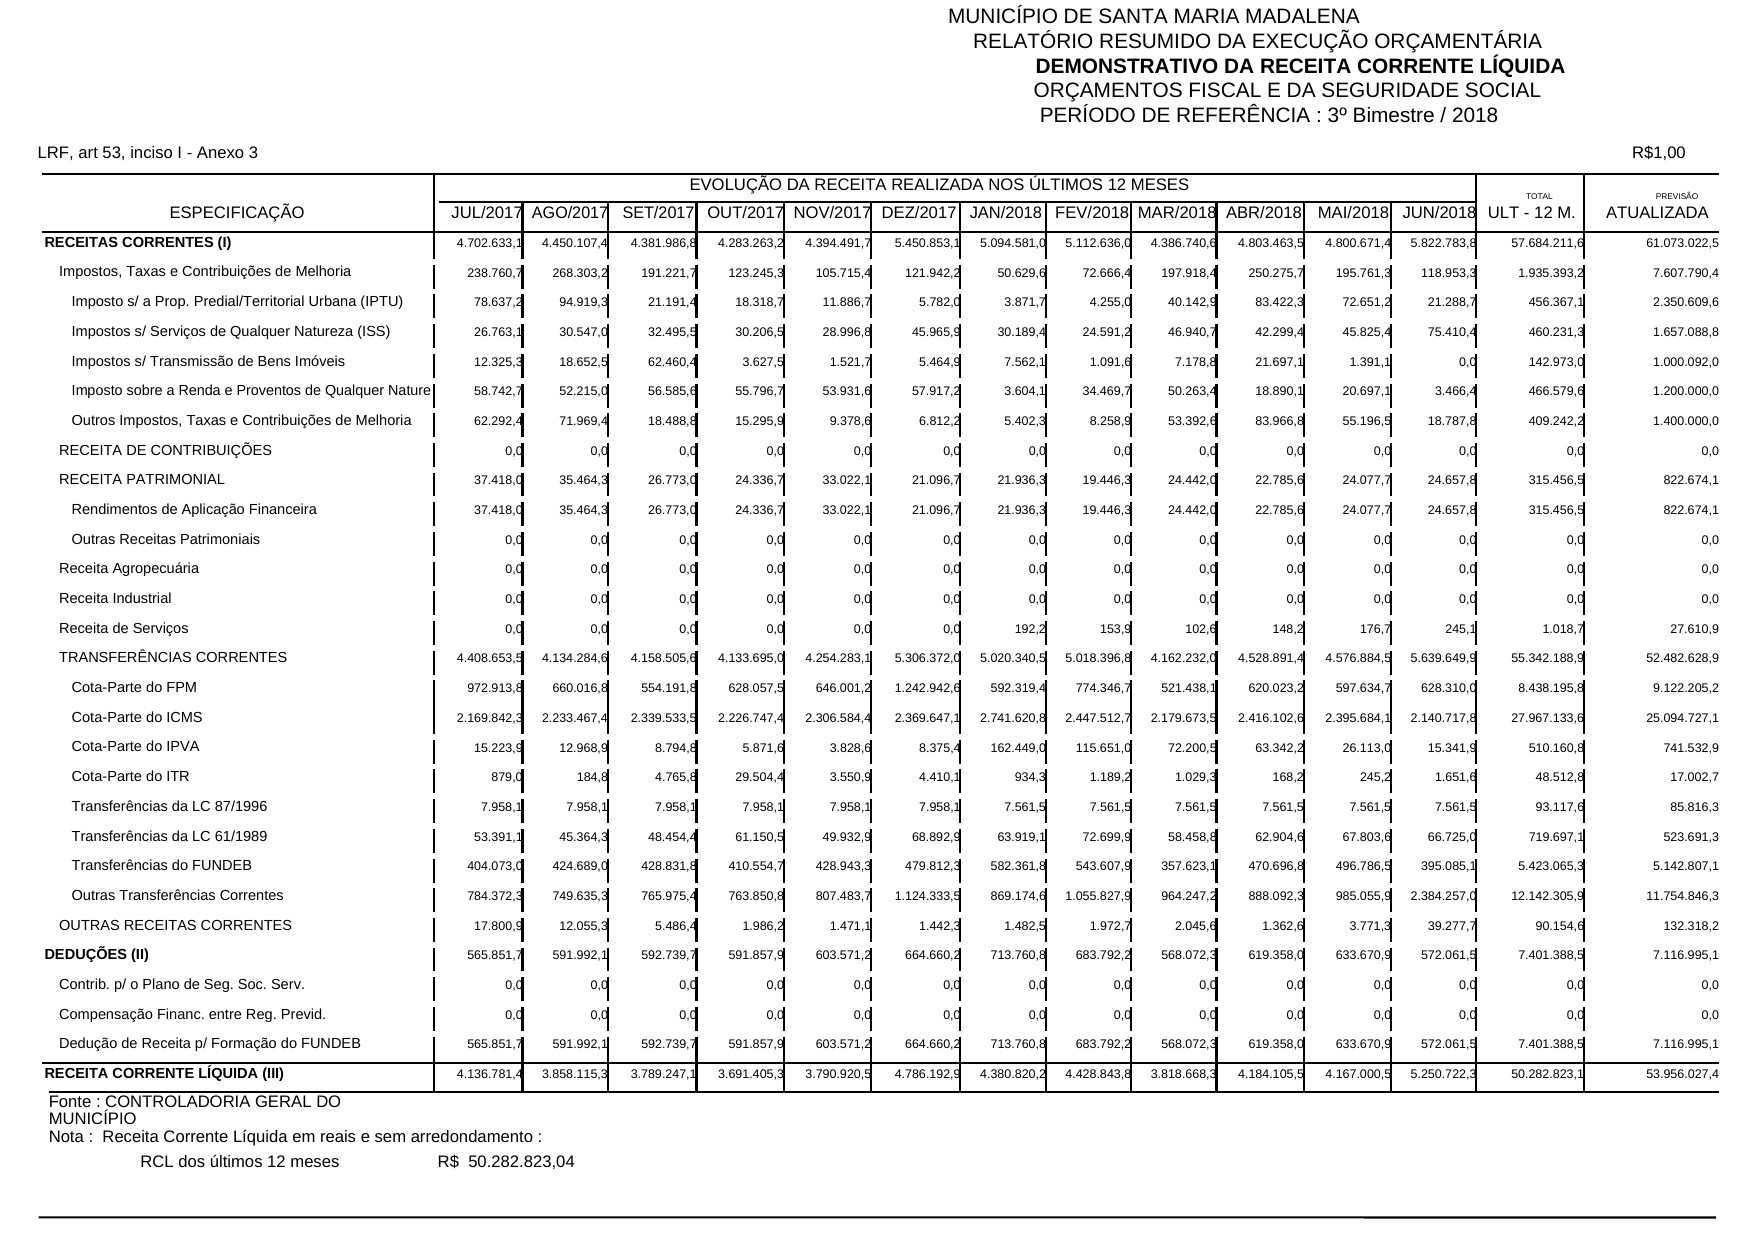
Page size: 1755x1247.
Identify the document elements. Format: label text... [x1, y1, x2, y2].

table_cell [872, 784, 959, 793]
table_cell [872, 576, 959, 586]
table_cell 0,0 [613, 1007, 695, 1022]
table_cell [608, 645, 696, 651]
table_cell [42, 487, 48, 496]
table_cell 5.142.807,1 [1585, 859, 1719, 873]
table_cell [1218, 369, 1303, 378]
table_cell 591.857,9 [698, 1037, 783, 1051]
table_cell [1392, 844, 1475, 853]
table_cell 5.094.581,0 [961, 235, 1045, 250]
table_cell [38, 562, 42, 576]
table_cell 0,0 [1047, 443, 1130, 458]
table_cell [785, 576, 870, 586]
table_cell [413, 437, 434, 443]
table_cell 1.242.942,6 [872, 680, 959, 695]
table_cell [1218, 606, 1303, 615]
table_cell [439, 487, 521, 496]
table_cell [413, 517, 433, 526]
table_cell [42, 918, 48, 933]
table_cell [49, 289, 413, 294]
table_cell [613, 933, 695, 942]
table_cell [1046, 853, 1131, 858]
table_cell [1046, 318, 1131, 324]
table_cell 496.786,5 [1305, 859, 1390, 873]
table_cell [1218, 458, 1303, 467]
table_cell [608, 348, 696, 354]
table_cell [613, 458, 695, 467]
table_cell [439, 398, 521, 407]
table_cell [871, 675, 960, 680]
table_cell [42, 740, 48, 754]
table_cell 774.346,7 [1047, 680, 1130, 695]
table_cell [609, 1037, 613, 1051]
table_cell AGO/2017 [524, 203, 607, 222]
table_cell [696, 556, 784, 562]
table_cell [1305, 784, 1390, 793]
table_cell [871, 348, 960, 354]
table_cell [871, 496, 960, 502]
table_cell [698, 1022, 783, 1031]
table_cell [1477, 547, 1583, 556]
table_cell 0,0 [1392, 562, 1475, 576]
table_cell [613, 222, 695, 231]
table_cell [872, 1051, 959, 1062]
table_cell [1476, 1093, 1584, 1128]
table_cell [608, 971, 696, 977]
table_cell [1046, 912, 1131, 918]
table_cell [439, 280, 521, 289]
table_cell [38, 532, 42, 547]
table_cell 35.464,3 [524, 473, 607, 487]
table_cell [1304, 163, 1391, 172]
table_header [696, 142, 784, 162]
table_cell [413, 645, 434, 651]
table_cell [49, 259, 413, 265]
table_cell [1305, 547, 1390, 556]
table_cell [785, 844, 870, 853]
table_cell [784, 1031, 871, 1037]
table_cell 568.072,3 [1132, 1037, 1215, 1051]
table_cell [439, 250, 521, 259]
table_cell [785, 933, 870, 942]
table_cell 4.158.505,6 [613, 651, 695, 665]
table_cell 75.410,4 [1392, 324, 1475, 339]
table_cell 0,0 [435, 443, 521, 458]
table_cell [439, 992, 521, 1001]
table_cell [413, 665, 433, 674]
table_cell [1391, 437, 1476, 443]
table_cell [413, 201, 433, 222]
table_cell 61.073.022,5 [1585, 235, 1719, 250]
table_cell [42, 502, 48, 517]
table_cell [413, 992, 433, 1001]
table_cell [696, 675, 784, 680]
table_cell 12.055,3 [524, 918, 607, 933]
table_cell [435, 175, 439, 194]
table_cell [1476, 378, 1584, 383]
table_cell [413, 725, 433, 734]
table_cell [609, 710, 613, 725]
table_cell [696, 1146, 784, 1171]
table_cell [696, 496, 784, 502]
table_cell 0,0 [1392, 591, 1475, 606]
table_cell [523, 378, 608, 383]
table_cell 664.660,2 [872, 1037, 959, 1051]
table_cell [1216, 194, 1304, 201]
table_cell [1305, 814, 1390, 823]
table_cell 4.162.232,0 [1132, 651, 1215, 665]
table_cell [961, 517, 1045, 526]
table_cell [413, 443, 433, 458]
table_cell [1216, 348, 1304, 354]
table_cell 27.967.133,6 [1477, 710, 1583, 725]
table_cell [961, 576, 1045, 586]
table_cell [696, 971, 784, 977]
table_cell 0,0 [524, 977, 607, 992]
table_cell 315.456,5 [1477, 502, 1583, 517]
table_cell [960, 1001, 1046, 1007]
table_cell [608, 318, 696, 324]
table_cell 52.215,0 [524, 384, 607, 398]
table_cell [1584, 348, 1719, 354]
table_cell [871, 734, 960, 740]
table_cell [961, 784, 1045, 793]
table_cell OUTRAS RECEITAS CORRENTES [49, 918, 413, 933]
table_cell 105.715,4 [785, 265, 870, 279]
table_cell [1477, 339, 1583, 348]
table_cell [960, 675, 1046, 680]
table_cell [1476, 853, 1584, 858]
table_cell [38, 948, 42, 962]
table_cell [523, 194, 608, 201]
table_cell [1132, 933, 1215, 942]
table_cell 470.696,8 [1218, 859, 1303, 873]
table_cell [42, 517, 48, 526]
table_cell [613, 873, 695, 882]
table_cell [49, 250, 413, 259]
table_cell SET/2017 [613, 203, 695, 222]
table_cell [413, 680, 433, 695]
table_cell [1131, 437, 1216, 443]
table_cell 7.958,1 [785, 799, 870, 814]
table_cell [42, 992, 48, 1001]
table_cell 35.464,3 [524, 502, 607, 517]
table_cell [439, 1081, 521, 1091]
table_cell Fonte : CONTROLADORIA GERAL DO MUNICÍPIO [49, 1093, 434, 1128]
table_cell [696, 645, 784, 651]
table_cell 40.142,9 [1132, 294, 1215, 309]
table_cell 0,0 [1585, 562, 1719, 576]
table_cell [961, 705, 1045, 710]
table_cell 2.226.747,4 [698, 710, 783, 725]
table_cell [1305, 280, 1390, 289]
table_cell [434, 556, 522, 562]
table_cell 603.571,2 [785, 1037, 870, 1051]
table_cell [1131, 853, 1216, 858]
table_cell [49, 844, 413, 853]
table_cell [613, 369, 695, 378]
table_cell [42, 903, 48, 912]
table_cell [413, 413, 433, 428]
table_cell [1216, 496, 1304, 502]
table_cell 24.336,7 [698, 502, 783, 517]
table_cell [1046, 675, 1131, 680]
table_cell [608, 163, 613, 172]
table_cell 741.532,9 [1585, 740, 1719, 754]
table_cell [1216, 1093, 1304, 1128]
table_cell 0,0 [961, 977, 1045, 992]
table_cell [871, 1146, 960, 1171]
table_cell [609, 384, 613, 398]
table_cell [1305, 1051, 1390, 1062]
table_cell [1046, 615, 1131, 621]
table_cell 5.306.372,0 [872, 651, 959, 665]
table_cell [49, 547, 413, 556]
table_cell 4.408.653,5 [435, 651, 521, 665]
table_cell 0,0 [524, 532, 607, 547]
table_cell [784, 556, 871, 562]
table_cell 37.418,0 [435, 473, 521, 487]
table_cell [785, 280, 870, 289]
table_cell [1305, 398, 1390, 407]
table_cell [523, 496, 608, 502]
table_cell 1.471,1 [785, 918, 870, 933]
table_cell [413, 942, 434, 947]
table_cell [961, 309, 1045, 318]
table_cell 24.591,2 [1047, 324, 1130, 339]
table_cell [38, 384, 42, 398]
table_cell 50.629,6 [961, 265, 1045, 279]
table_cell [42, 814, 48, 823]
table_cell [1584, 586, 1719, 591]
table_cell 4.283.263,2 [698, 235, 783, 250]
table_cell 428.943,3 [785, 859, 870, 873]
table_cell [434, 259, 522, 265]
table_cell 5.450.853,1 [872, 235, 959, 250]
table_cell 67.803,6 [1305, 829, 1390, 843]
table_cell [785, 636, 870, 645]
table_cell [49, 764, 413, 769]
table_cell [413, 962, 433, 971]
table_cell 479.812,3 [872, 859, 959, 873]
table_cell [1304, 408, 1391, 413]
table_cell [1047, 844, 1130, 853]
table_cell [785, 1051, 870, 1062]
table_cell [696, 437, 784, 443]
table_cell [608, 675, 696, 680]
table_cell [1216, 1146, 1304, 1171]
table_cell [1585, 1051, 1719, 1062]
table_cell [1304, 175, 1391, 194]
table_cell [49, 408, 413, 413]
table_cell [872, 814, 959, 823]
table_cell [1218, 784, 1303, 793]
table_cell 4.702.633,1 [435, 235, 521, 250]
table_cell [523, 318, 608, 324]
table_cell [434, 526, 522, 532]
table_cell [523, 556, 608, 562]
table_cell 582.361,8 [961, 859, 1045, 873]
table_cell 46.940,7 [1132, 324, 1215, 339]
table_cell [38, 265, 42, 279]
table_cell [1585, 369, 1719, 378]
table_header [1391, 142, 1476, 162]
table_cell 1.400.000,0 [1585, 413, 1719, 428]
table_cell [608, 586, 696, 591]
table_header [1046, 142, 1131, 162]
table_cell [1047, 1081, 1130, 1091]
table_cell 749.635,3 [524, 888, 607, 903]
table_cell [1304, 194, 1391, 201]
table_header [1216, 142, 1304, 162]
table_cell [42, 933, 48, 942]
table_cell 3.790.920,5 [785, 1066, 870, 1081]
table_cell [42, 398, 48, 407]
table_cell 8.794,8 [613, 740, 695, 754]
table_cell 53.931,6 [785, 384, 870, 398]
table_cell 554.191,8 [613, 680, 695, 695]
table_cell [1216, 971, 1304, 977]
table_cell [42, 784, 48, 793]
table_cell [1392, 222, 1475, 231]
table_cell [1132, 814, 1215, 823]
table_cell 250.275,7 [1218, 265, 1303, 279]
table_cell 765.975,4 [613, 888, 695, 903]
table_cell 0,0 [1218, 532, 1303, 547]
table_cell 53.392,6 [1132, 413, 1215, 428]
table_cell [1305, 665, 1390, 674]
table_cell 4.134.284,6 [524, 651, 607, 665]
table_cell [961, 962, 1045, 971]
table_cell 1.651,6 [1392, 769, 1475, 784]
table_cell [608, 467, 696, 472]
table_cell [439, 547, 521, 556]
table_cell Compensação Financ. entre Reg. Previd. [49, 1007, 413, 1022]
table_cell 0,0 [961, 591, 1045, 606]
table_cell [961, 933, 1045, 942]
table_cell [1584, 1001, 1719, 1007]
table_cell [696, 348, 784, 354]
table_cell 8.375,4 [872, 740, 959, 754]
table_cell [49, 175, 413, 194]
table_cell [698, 903, 783, 912]
table_cell [413, 576, 433, 586]
table_cell [1392, 309, 1475, 318]
table_cell [960, 289, 1046, 294]
table_cell [1131, 259, 1216, 265]
table_cell [1132, 873, 1215, 882]
table_cell [413, 859, 433, 873]
table_cell 5.822.783,8 [1392, 235, 1475, 250]
table_cell [1131, 764, 1216, 769]
table_cell [698, 309, 783, 318]
table_cell [413, 1037, 433, 1051]
table_cell [1584, 615, 1719, 621]
table_cell [413, 591, 433, 606]
table_cell [609, 829, 613, 843]
table_cell [434, 942, 522, 947]
table_cell [1392, 962, 1475, 971]
table_cell RECEITA DE CONTRIBUIÇÕES [49, 443, 413, 458]
table_cell 0,0 [1218, 591, 1303, 606]
table_cell [435, 695, 439, 705]
table_cell [1391, 1001, 1476, 1007]
table_cell 39.277,7 [1392, 918, 1475, 933]
table_cell 0,0 [613, 977, 695, 992]
table_cell [413, 764, 434, 769]
table_cell [1584, 912, 1719, 918]
table_cell [785, 695, 870, 705]
table_cell [1305, 369, 1390, 378]
table_cell 33.022,1 [785, 473, 870, 487]
table_cell 0,0 [613, 443, 695, 458]
table_cell [524, 784, 607, 793]
table_cell 1.972,7 [1047, 918, 1130, 933]
table_cell [1131, 912, 1216, 918]
table_cell [613, 428, 695, 437]
table_cell [871, 259, 960, 265]
table_cell [1046, 971, 1131, 977]
table_cell [49, 222, 413, 231]
table_cell [871, 163, 960, 172]
table_cell [1304, 289, 1391, 294]
table_cell [38, 235, 42, 250]
table_cell [1391, 912, 1476, 918]
table_cell 7.561,5 [1132, 799, 1215, 814]
table_cell [1305, 250, 1390, 259]
table_cell [872, 339, 959, 348]
table_cell [1476, 645, 1584, 651]
table_cell [1132, 705, 1215, 710]
table_cell [1046, 1001, 1131, 1007]
table_cell [609, 977, 613, 992]
table_cell [613, 1093, 696, 1128]
table_cell [613, 398, 695, 407]
table_cell [523, 853, 608, 858]
table_cell [1392, 250, 1475, 259]
table_cell [434, 853, 522, 858]
table_cell [434, 318, 522, 324]
table_cell [1216, 823, 1304, 829]
table_cell [698, 398, 783, 407]
table_cell [1132, 339, 1215, 348]
table_cell [49, 1001, 413, 1007]
table_cell [1477, 992, 1583, 1001]
table_cell [1304, 823, 1391, 829]
table_cell [698, 873, 783, 882]
table_cell [524, 695, 607, 705]
table_cell [434, 496, 522, 502]
table_cell [413, 734, 434, 740]
table_cell [613, 695, 695, 705]
table_cell [1046, 526, 1131, 532]
table_cell 18.890,1 [1218, 384, 1303, 398]
table_cell 0,0 [1392, 532, 1475, 547]
table_cell [1216, 793, 1304, 799]
table_cell 0,0 [1477, 1007, 1583, 1022]
table_cell 21.191,4 [613, 294, 695, 309]
table_cell [523, 883, 608, 888]
table_cell 0,0 [785, 1007, 870, 1022]
table_cell [613, 755, 695, 764]
table_cell [1218, 844, 1303, 853]
table_cell [1392, 398, 1475, 407]
table_cell Cota-Parte do ITR [49, 769, 413, 784]
table_cell 4.133.695,0 [698, 651, 783, 665]
table_cell [1132, 695, 1215, 705]
table_cell [784, 163, 871, 172]
table_cell [785, 873, 870, 882]
table_cell 7.958,1 [435, 799, 521, 814]
table_cell [1218, 487, 1303, 496]
table_cell [961, 992, 1045, 1001]
table_cell [1304, 318, 1391, 324]
table_cell [609, 1007, 613, 1022]
table_cell 683.792,2 [1047, 1037, 1130, 1051]
table_cell [1391, 793, 1476, 799]
table_cell [785, 962, 870, 971]
table_cell [413, 1001, 434, 1007]
table_cell [413, 502, 433, 517]
table_cell [38, 1081, 42, 1091]
table_cell [413, 705, 433, 710]
table_cell [1131, 883, 1216, 888]
table_cell [1131, 556, 1216, 562]
table_cell 1.200.000,0 [1585, 384, 1719, 398]
table_cell [49, 793, 413, 799]
table_cell [1216, 1031, 1304, 1037]
table_cell [42, 250, 48, 259]
table_header LRF, art 53, inciso I - Anexo 3 [38, 142, 413, 162]
table_cell [1218, 309, 1303, 318]
table_cell 33.022,1 [785, 502, 870, 517]
table_cell 619.358,0 [1218, 1037, 1303, 1051]
table_cell [1218, 547, 1303, 556]
table_cell [1046, 556, 1131, 562]
table_cell JAN/2018 [961, 203, 1045, 222]
table_cell [1046, 496, 1131, 502]
table_cell [1392, 576, 1475, 586]
table_cell [1305, 695, 1390, 705]
table_cell [960, 1031, 1046, 1037]
table_cell [1304, 675, 1391, 680]
table_cell [1585, 517, 1719, 526]
table_cell 5.423.065,3 [1477, 859, 1583, 873]
table_cell [1304, 496, 1391, 502]
table_cell [42, 1128, 48, 1146]
table_cell [1131, 194, 1216, 201]
table_cell [613, 1022, 695, 1031]
table_cell [38, 1051, 42, 1062]
table_cell [49, 784, 413, 793]
table_cell 11.886,7 [785, 294, 870, 309]
table_cell 2.140.717,8 [1392, 710, 1475, 725]
table_cell 565.851,7 [435, 1037, 521, 1051]
table_cell [1392, 755, 1475, 764]
table_cell [413, 586, 434, 591]
table_cell [871, 971, 960, 977]
table_cell [961, 458, 1045, 467]
text RELATÓRIO RESUMIDO DA EXECUÇÃO ORÇAMENTÁRIA [973, 29, 1717, 53]
table_cell [413, 1066, 433, 1081]
table_cell [872, 250, 959, 259]
table_cell [1391, 1093, 1476, 1128]
table_cell [439, 606, 521, 615]
table_cell [439, 903, 521, 912]
table_cell [1305, 873, 1390, 882]
table_cell [1131, 318, 1216, 324]
table_cell [413, 428, 433, 437]
table_cell 4.167.000,5 [1305, 1066, 1390, 1081]
table_cell [1046, 378, 1131, 383]
table_cell [1585, 576, 1719, 586]
table_cell [413, 793, 434, 799]
table_cell [608, 437, 696, 443]
table_cell [439, 725, 521, 734]
table_cell [613, 194, 696, 201]
table_cell [1391, 289, 1476, 294]
table_cell [434, 823, 522, 829]
table_cell [872, 873, 959, 882]
table_cell 50.263,4 [1132, 384, 1215, 398]
table_cell [785, 487, 870, 496]
table_cell [784, 675, 871, 680]
table_cell 58.742,7 [435, 384, 521, 398]
table_cell [1304, 764, 1391, 769]
table_cell 7.561,5 [1305, 799, 1390, 814]
table_cell RECEITAS CORRENTES (I) [42, 235, 413, 250]
table_cell [413, 487, 433, 496]
table_cell 153,9 [1047, 621, 1130, 636]
table_cell [38, 1066, 42, 1081]
table_cell [784, 764, 871, 769]
table_cell [524, 962, 607, 971]
table_cell [1392, 1022, 1475, 1031]
table_cell 4.528.891,4 [1218, 651, 1303, 665]
table_cell [609, 203, 613, 222]
table_cell [1584, 645, 1719, 651]
table_cell 4.381.986,8 [613, 235, 695, 250]
table_cell [434, 586, 522, 591]
table_cell [1046, 259, 1131, 265]
table_cell 26.773,0 [613, 502, 695, 517]
table_cell [1391, 734, 1476, 740]
table_cell [1216, 586, 1304, 591]
table_cell 5.871,6 [698, 740, 783, 754]
table_cell [1218, 695, 1303, 705]
table_cell 660.016,8 [524, 680, 607, 695]
table_cell 83.966,8 [1218, 413, 1303, 428]
table_cell [1477, 1051, 1583, 1062]
table_cell [1305, 339, 1390, 348]
table_cell [1132, 576, 1215, 586]
table_cell [1477, 1081, 1583, 1091]
table_cell [1584, 793, 1719, 799]
table_cell 0,0 [785, 532, 870, 547]
table_cell [696, 259, 784, 265]
table_cell [413, 369, 433, 378]
table_cell [523, 526, 608, 532]
table_cell [1131, 823, 1216, 829]
table_cell [1305, 962, 1390, 971]
text PERÍODO DE REFERÊNCIA : 3º Bimestre / 2018 [1039, 104, 1717, 127]
table_cell [413, 467, 434, 472]
table_cell 195.761,3 [1305, 265, 1390, 279]
table_cell 66.725,0 [1392, 829, 1475, 843]
table_cell [784, 378, 871, 383]
table_cell [698, 665, 783, 674]
table_cell 0,0 [1585, 591, 1719, 606]
table_cell JUL/2017 [439, 203, 521, 222]
table_cell [38, 591, 42, 606]
table_cell [1392, 1081, 1475, 1091]
table_cell [42, 384, 48, 398]
table_cell 964.247,2 [1132, 888, 1215, 903]
table_cell [1131, 586, 1216, 591]
table_cell [413, 873, 433, 882]
table_cell [42, 844, 48, 853]
table_cell [413, 675, 434, 680]
table_cell 0,0 [1305, 591, 1390, 606]
table_cell [38, 1091, 42, 1128]
table_cell 888.092,3 [1218, 888, 1303, 903]
table_cell 7.958,1 [524, 799, 607, 814]
table_cell [1391, 971, 1476, 977]
table_cell 7.958,1 [872, 799, 959, 814]
table_cell 49.932,9 [785, 829, 870, 843]
table_cell 4.803.463,5 [1218, 235, 1303, 250]
table_cell [609, 265, 613, 279]
table_cell [613, 992, 695, 1001]
table_cell [1476, 526, 1584, 532]
table_cell 395.085,1 [1392, 859, 1475, 873]
table_cell [1046, 883, 1131, 888]
table_cell [1132, 844, 1215, 853]
table_cell [961, 369, 1045, 378]
table_cell [49, 606, 413, 615]
table_cell Cota-Parte do IPVA [49, 740, 413, 754]
table_cell [1585, 487, 1719, 496]
table_cell 24.657,8 [1392, 473, 1475, 487]
table_cell 0,0 [1132, 562, 1215, 576]
table_cell [872, 705, 959, 710]
table_cell 55.796,7 [698, 384, 783, 398]
table_cell [439, 814, 521, 823]
table_cell [38, 710, 42, 725]
table_cell [42, 769, 48, 784]
table_cell [413, 547, 433, 556]
table_cell [434, 734, 522, 740]
table_cell 57.684.211,6 [1477, 235, 1583, 250]
table_cell 4.394.491,7 [785, 235, 870, 250]
table_cell [785, 428, 870, 437]
table_cell [608, 259, 696, 265]
table_cell [42, 201, 48, 222]
table_cell 24.077,7 [1305, 502, 1390, 517]
table_cell [1585, 309, 1719, 318]
table_cell [960, 586, 1046, 591]
table_cell [1305, 992, 1390, 1001]
table_cell [696, 1001, 784, 1007]
table_cell [1131, 645, 1216, 651]
table_cell [1304, 853, 1391, 858]
table_cell [1216, 318, 1304, 324]
table_cell [961, 903, 1045, 912]
table_cell [523, 675, 608, 680]
table_cell [608, 1128, 613, 1146]
table_cell [523, 793, 608, 799]
table_cell [871, 942, 960, 947]
table_cell [42, 443, 48, 458]
table_cell 428.831,8 [613, 859, 695, 873]
table_cell [38, 799, 42, 814]
table_cell 32.495,5 [613, 324, 695, 339]
table_cell DEZ/2017 [872, 203, 959, 222]
table_cell Nota : Receita Corrente Líquida em reais e sem arredondamento : [49, 1128, 608, 1146]
table_cell [524, 606, 607, 615]
table_cell 0,0 [1305, 532, 1390, 547]
table_cell 0,0 [524, 1007, 607, 1022]
table_cell 20.697,1 [1305, 384, 1390, 398]
table_cell [1304, 1128, 1391, 1146]
table_cell [1477, 369, 1583, 378]
table_cell [1218, 705, 1303, 710]
table_cell 26.113,0 [1305, 740, 1390, 754]
table_cell [1584, 1093, 1719, 1128]
table_cell [1477, 755, 1583, 764]
table_cell 22.785,6 [1218, 473, 1303, 487]
table_cell [698, 458, 783, 467]
table_cell [961, 636, 1045, 645]
table_cell [613, 725, 695, 734]
table_cell [1392, 428, 1475, 437]
table_cell 4.255,0 [1047, 294, 1130, 309]
table_cell 245,2 [1305, 769, 1390, 784]
table_cell [1476, 971, 1584, 977]
table_cell RECEITA CORRENTE LÍQUIDA (III) [42, 1066, 413, 1081]
table_cell [613, 163, 696, 172]
table_cell 4.184.105,5 [1218, 1066, 1303, 1081]
table_cell 0,0 [1477, 532, 1583, 547]
table_cell [1391, 942, 1476, 947]
table_cell 934,3 [961, 769, 1045, 784]
table_cell [1391, 526, 1476, 532]
table_cell 3.627,5 [698, 354, 783, 368]
table_cell [49, 814, 413, 823]
table_cell [960, 912, 1046, 918]
table_cell 18.318,7 [698, 294, 783, 309]
table_cell [698, 222, 783, 231]
table_cell [1477, 695, 1583, 705]
table_cell [1132, 250, 1215, 259]
table_cell [1218, 814, 1303, 823]
table_cell [524, 1022, 607, 1031]
table_cell [49, 695, 413, 705]
table_cell 11.754.846,3 [1585, 888, 1719, 903]
table_cell [1047, 547, 1130, 556]
table_cell 597.634,7 [1305, 680, 1390, 695]
table_cell [49, 992, 413, 1001]
table_cell [1216, 467, 1304, 472]
table_cell [696, 912, 784, 918]
table_cell [413, 606, 433, 615]
table_cell [608, 1146, 613, 1171]
table_cell [609, 918, 613, 933]
table_header [871, 142, 960, 162]
table_cell RECEITA PATRIMONIAL [49, 473, 413, 487]
table_cell [961, 665, 1045, 674]
table_cell [785, 369, 870, 378]
table_cell [872, 369, 959, 378]
table_cell [1392, 458, 1475, 467]
table_cell [38, 1146, 42, 1171]
table_cell [1131, 1031, 1216, 1037]
table_cell [1304, 912, 1391, 918]
table_cell 5.464,9 [872, 354, 959, 368]
table_cell [439, 428, 521, 437]
table_cell [42, 606, 48, 615]
table_cell 591.992,1 [524, 948, 607, 962]
text ORÇAMENTOS FISCAL E DA SEGURIDADE SOCIAL [1033, 79, 1717, 103]
table_cell [434, 912, 522, 918]
table_cell 4.254.283,1 [785, 651, 870, 665]
table_cell [49, 369, 413, 378]
table_cell [439, 962, 521, 971]
table_cell [1216, 615, 1304, 621]
table_cell [785, 222, 870, 231]
table_cell [1477, 222, 1583, 231]
table_cell Cota-Parte do ICMS [49, 710, 413, 725]
table_cell 85.816,3 [1585, 799, 1719, 814]
table_cell [42, 294, 48, 309]
table_cell [785, 398, 870, 407]
table_cell 0,0 [1218, 977, 1303, 992]
table_cell [872, 755, 959, 764]
table_cell [1477, 665, 1583, 674]
table_cell 93.117,6 [1477, 799, 1583, 814]
table_cell [1585, 339, 1719, 348]
table_cell [49, 526, 413, 532]
table_cell 21.936,3 [961, 502, 1045, 517]
table_cell [1392, 1051, 1475, 1062]
table_cell 591.857,9 [698, 948, 783, 962]
table_cell [1584, 318, 1719, 324]
table_cell [1046, 289, 1131, 294]
table_cell [608, 853, 696, 858]
table_cell 1.000.092,0 [1585, 354, 1719, 368]
table_cell [413, 755, 433, 764]
table_cell [1305, 933, 1390, 942]
table_cell 456.367,1 [1477, 294, 1583, 309]
table_cell [434, 289, 522, 294]
table_cell [524, 547, 607, 556]
table_cell [785, 1081, 870, 1091]
table_cell [784, 586, 871, 591]
table_cell [1046, 194, 1131, 201]
table_cell 27.610,9 [1585, 621, 1719, 636]
table_cell [1047, 280, 1130, 289]
table_cell [413, 918, 433, 933]
table_cell 55.342.188,9 [1477, 651, 1583, 665]
table_cell [871, 883, 960, 888]
table_cell [1218, 903, 1303, 912]
table_cell Receita de Serviços [49, 621, 413, 636]
table_cell [1305, 222, 1390, 231]
table_cell [1391, 259, 1476, 265]
table_cell 7.561,5 [1392, 799, 1475, 814]
table_cell [1132, 517, 1215, 526]
table_cell 0,0 [872, 1007, 959, 1022]
table_cell [523, 764, 608, 769]
table_cell [49, 458, 413, 467]
table_cell [961, 873, 1045, 882]
table_cell [1477, 873, 1583, 882]
table_cell [784, 853, 871, 858]
table_cell [49, 725, 413, 734]
table_cell [1585, 458, 1719, 467]
table_cell [42, 680, 48, 695]
table_cell 26.763,1 [435, 324, 521, 339]
table_cell [49, 873, 413, 882]
table_cell 191.221,7 [613, 265, 695, 279]
table_cell [698, 755, 783, 764]
table_cell 22.785,6 [1218, 502, 1303, 517]
table_cell [38, 576, 42, 586]
table_cell [698, 280, 783, 289]
table_cell [608, 496, 696, 502]
table_cell [1476, 1146, 1584, 1171]
table_cell [42, 1146, 48, 1171]
table_cell [1584, 467, 1719, 472]
table_cell [613, 517, 695, 526]
table_cell [609, 859, 613, 873]
table_cell [785, 1022, 870, 1031]
text DEMONSTRATIVO DA RECEITA CORRENTE LÍQUIDA [1035, 54, 1717, 78]
table_cell [1476, 1031, 1584, 1037]
table_cell [784, 912, 871, 918]
table_cell [698, 844, 783, 853]
table_cell [1046, 163, 1131, 172]
table_cell [608, 764, 696, 769]
table_cell [1477, 962, 1583, 971]
table_cell [42, 547, 48, 556]
table_cell 0,0 [1132, 977, 1215, 992]
table_cell [413, 526, 434, 532]
table_cell [1476, 586, 1584, 591]
table_cell 121.942,2 [872, 265, 959, 279]
table_cell [42, 324, 48, 339]
table_cell 42.299,4 [1218, 324, 1303, 339]
table_cell [785, 665, 870, 674]
table_cell [1305, 725, 1390, 734]
table_cell [1584, 163, 1719, 172]
table_cell [1304, 1031, 1391, 1037]
table_cell [608, 793, 696, 799]
table_cell [1046, 645, 1131, 651]
table_cell [784, 318, 871, 324]
table_cell 9.378,6 [785, 413, 870, 428]
table_cell Outras Receitas Patrimoniais [49, 532, 413, 547]
table_cell [413, 799, 433, 814]
table_cell [1585, 665, 1719, 674]
table_cell [413, 948, 433, 962]
table_cell [1131, 942, 1216, 947]
table_cell [1304, 971, 1391, 977]
table_cell 3.828,6 [785, 740, 870, 754]
table_cell [413, 883, 434, 888]
table_cell [1476, 348, 1584, 354]
table_cell Receita Industrial [49, 591, 413, 606]
table_cell [439, 309, 521, 318]
table_cell [1585, 992, 1719, 1001]
table_cell [1391, 883, 1476, 888]
table_cell 0,0 [872, 562, 959, 576]
table_cell [1218, 576, 1303, 586]
table_cell Transferências do FUNDEB [49, 859, 413, 873]
table_cell [1391, 615, 1476, 621]
table_cell [524, 369, 607, 378]
table_cell [696, 526, 784, 532]
table_cell [413, 348, 434, 354]
table_cell 0,0 [1047, 562, 1130, 576]
table_cell [413, 562, 433, 576]
table_cell [523, 175, 608, 194]
table_cell [42, 280, 48, 289]
table_cell [1477, 784, 1583, 793]
table_cell 404.073,0 [435, 859, 521, 873]
table_cell [38, 1128, 42, 1146]
table_cell 30.547,0 [524, 324, 607, 339]
table_cell 0,0 [1047, 532, 1130, 547]
table_cell [413, 496, 434, 502]
table_cell [434, 348, 522, 354]
table_cell [960, 823, 1046, 829]
table_cell Impostos s/ Transmissão de Bens Imóveis [49, 354, 413, 368]
table_cell 53.956.027,4 [1585, 1066, 1719, 1081]
table_cell [1047, 458, 1130, 467]
table_cell Contrib. p/ o Plano de Seg. Soc. Serv. [49, 977, 413, 992]
table_cell [871, 1128, 960, 1146]
table_cell [960, 556, 1046, 562]
table_cell [1392, 280, 1475, 289]
table_cell [434, 378, 522, 383]
table_cell [1476, 793, 1584, 799]
table_cell [1218, 1022, 1303, 1031]
table_cell [1047, 903, 1130, 912]
table_cell [413, 194, 433, 201]
table_cell [1046, 734, 1131, 740]
table_cell 37.418,0 [435, 502, 521, 517]
table_cell [1304, 526, 1391, 532]
table_cell 48.512,8 [1477, 769, 1583, 784]
table_cell [1584, 437, 1719, 443]
table_cell [696, 467, 784, 472]
table_cell 184,8 [524, 769, 607, 784]
table_cell [42, 695, 48, 705]
table_cell [1132, 222, 1215, 231]
table_cell [1216, 764, 1304, 769]
table_cell [49, 942, 413, 947]
table_cell [413, 1007, 433, 1022]
table_cell [413, 621, 433, 636]
table_cell 0,0 [785, 621, 870, 636]
table_cell [439, 194, 522, 201]
table_cell 0,0 [1392, 443, 1475, 458]
table_cell [42, 562, 48, 576]
table_cell [1476, 289, 1584, 294]
table_cell [698, 933, 783, 942]
table_cell 0,0 [872, 443, 959, 458]
table_cell [413, 977, 433, 992]
table_cell 568.072,3 [1132, 948, 1215, 962]
table_cell [1046, 1128, 1131, 1146]
table_cell [38, 695, 42, 705]
table_cell [1585, 725, 1719, 734]
table_cell [1477, 1022, 1583, 1031]
table_cell [523, 586, 608, 591]
table_cell 0,0 [1218, 443, 1303, 458]
table_cell [38, 443, 42, 458]
table_cell 4.765,8 [613, 769, 695, 784]
table_cell EVOLUÇÃO DA RECEITA REALIZADA NOS ÚLTIMOS 12 MESES [613, 175, 1216, 194]
table_cell Imposto sobre a Renda e Proventos de Qualquer Nature [49, 384, 433, 398]
table_cell 5.020.340,5 [961, 651, 1045, 665]
table_cell [1584, 556, 1719, 562]
table_cell [960, 496, 1046, 502]
table_cell [1132, 606, 1215, 615]
table_cell [698, 992, 783, 1001]
table_cell [871, 764, 960, 769]
table_cell [698, 784, 783, 793]
table_cell [439, 458, 521, 467]
table_cell [1304, 793, 1391, 799]
table_cell Outras Transferências Correntes [49, 888, 413, 903]
table_cell [413, 458, 433, 467]
table_cell [524, 903, 607, 912]
table_cell [1476, 942, 1584, 947]
table_cell 1.521,7 [785, 354, 870, 368]
table_cell [413, 903, 433, 912]
table_cell [613, 962, 695, 971]
table_cell 0,0 [613, 532, 695, 547]
table_cell [960, 1146, 1046, 1171]
table_cell [49, 734, 413, 740]
table_cell [961, 398, 1045, 407]
table_cell 5.112.636,0 [1047, 235, 1130, 250]
table_cell 26.773,0 [613, 473, 695, 487]
table_cell [42, 194, 48, 201]
table_cell [1584, 764, 1719, 769]
table_cell 3.858.115,3 [524, 1066, 607, 1081]
table_cell 763.850,8 [698, 888, 783, 903]
table_cell [38, 201, 42, 222]
table_cell [49, 1081, 413, 1091]
table_cell [1476, 823, 1584, 829]
table_cell [1392, 705, 1475, 710]
table_cell [1477, 576, 1583, 586]
table_cell 603.571,2 [785, 948, 870, 962]
table_cell [42, 591, 48, 606]
table_cell [1046, 1093, 1131, 1128]
table_cell [1216, 163, 1304, 172]
table_cell [1218, 933, 1303, 942]
table_cell [42, 665, 48, 674]
table_cell [1305, 705, 1390, 710]
table_cell [524, 517, 607, 526]
table_cell 1.935.393,2 [1477, 265, 1583, 279]
table_cell 0,0 [785, 977, 870, 992]
table_cell [1476, 556, 1584, 562]
table_cell 6.812,2 [872, 413, 959, 428]
table_cell [1046, 467, 1131, 472]
table_cell 21.096,7 [872, 473, 959, 487]
table_cell [1476, 408, 1584, 413]
table_cell [1392, 636, 1475, 645]
table_cell 0,0 [1392, 977, 1475, 992]
table_cell [38, 740, 42, 754]
table_cell [1216, 675, 1304, 680]
table_cell [42, 576, 48, 586]
table_cell [1584, 1031, 1719, 1037]
table_cell [1476, 496, 1584, 502]
table_cell [1216, 378, 1304, 383]
table_cell [1131, 971, 1216, 977]
table_cell 0,0 [961, 532, 1045, 547]
table_cell [413, 912, 434, 918]
table_cell [609, 705, 695, 710]
table_cell 72.699,9 [1047, 829, 1130, 843]
table_cell [1391, 1146, 1476, 1171]
table_cell [613, 487, 695, 496]
table_cell 719.697,1 [1477, 829, 1583, 843]
table_header [613, 142, 696, 162]
table_cell [1131, 615, 1216, 621]
table_cell [1477, 517, 1583, 526]
table_cell [434, 437, 522, 443]
table_cell [1391, 194, 1475, 201]
table_cell [1585, 222, 1719, 231]
table_cell [413, 1081, 433, 1091]
table_cell [696, 615, 784, 621]
table_cell [523, 615, 608, 621]
table_cell [1476, 912, 1584, 918]
table_cell [613, 280, 695, 289]
table_cell [49, 339, 413, 348]
table_cell 0,0 [1392, 1007, 1475, 1022]
table_cell [1477, 309, 1583, 318]
table_cell [1391, 1031, 1476, 1037]
table_cell 28.996,8 [785, 324, 870, 339]
table_cell 628.310,0 [1392, 680, 1475, 695]
table_cell [38, 888, 42, 903]
table_cell [609, 473, 613, 487]
table_cell [609, 576, 613, 586]
table_cell 4.386.740,6 [1132, 235, 1215, 250]
table_cell 1.124.333,5 [872, 888, 959, 903]
table_cell [960, 883, 1046, 888]
table_cell [961, 547, 1045, 556]
table_cell [1047, 1051, 1130, 1062]
table_cell [1304, 942, 1391, 947]
table_cell [1131, 793, 1216, 799]
table_cell [42, 755, 48, 764]
table_cell [1131, 408, 1216, 413]
table_cell 0,0 [698, 532, 783, 547]
table_cell [961, 725, 1045, 734]
table_cell [872, 517, 959, 526]
table_cell [1131, 289, 1216, 294]
table_cell [524, 814, 607, 823]
table_cell [1584, 823, 1719, 829]
table_cell [1391, 764, 1476, 769]
table_cell [785, 517, 870, 526]
table_cell [523, 1093, 608, 1128]
table_cell [961, 844, 1045, 853]
table_cell [698, 1081, 783, 1091]
table_cell FEV/2018 [1047, 203, 1130, 222]
table_cell 72.651,2 [1305, 294, 1390, 309]
table_cell [1392, 547, 1475, 556]
table_cell [523, 971, 608, 977]
table_cell [413, 556, 434, 562]
table_cell [698, 250, 783, 259]
table_cell [1046, 408, 1131, 413]
table_cell [49, 378, 434, 383]
table_cell [872, 844, 959, 853]
table_cell [1584, 259, 1719, 265]
table_cell [1585, 547, 1719, 556]
table_cell [961, 339, 1045, 348]
table_cell 15.341,9 [1392, 740, 1475, 754]
table_cell [524, 339, 607, 348]
table_cell [698, 705, 783, 710]
table_cell [1132, 487, 1215, 496]
table_cell [609, 324, 613, 339]
table_cell [49, 933, 413, 942]
table_cell [608, 175, 613, 194]
table_cell [698, 962, 783, 971]
table_cell 30.206,5 [698, 324, 783, 339]
table_cell 784.372,3 [435, 888, 521, 903]
table_cell [42, 265, 48, 279]
table_cell [523, 408, 608, 413]
table_cell [49, 398, 413, 407]
table_cell [42, 413, 48, 428]
table_cell [1476, 1001, 1584, 1007]
table_cell 94.919,3 [524, 294, 607, 309]
table_cell [613, 903, 695, 912]
table_cell [439, 933, 521, 942]
table_cell TOTAL [1477, 194, 1583, 201]
table_cell [413, 933, 433, 942]
table_cell 424.689,0 [524, 859, 607, 873]
table_cell [523, 289, 608, 294]
table_cell [608, 734, 696, 740]
table_cell [1476, 259, 1584, 265]
table_cell [1047, 1022, 1130, 1031]
table_cell R$ 50.282.823,04 [413, 1146, 608, 1171]
table_cell [608, 526, 696, 532]
table_header [439, 142, 522, 162]
table_cell [1047, 755, 1130, 764]
table_cell 7.562,1 [961, 354, 1045, 368]
table_cell [49, 556, 413, 562]
table_cell [1216, 1128, 1304, 1146]
table_cell [1304, 615, 1391, 621]
table_cell [49, 576, 413, 586]
table_cell 1.442,3 [872, 918, 959, 933]
table_cell 0,0 [1585, 443, 1719, 458]
table_cell [413, 769, 433, 784]
table_cell [1132, 398, 1215, 407]
table_cell [413, 309, 433, 318]
table_cell [608, 942, 696, 947]
table_cell 1.986,2 [698, 918, 783, 933]
table_cell [524, 725, 607, 734]
table_cell 29.504,4 [698, 769, 783, 784]
table_cell [42, 339, 48, 348]
table_cell 238.760,7 [435, 265, 521, 279]
table_cell [1585, 705, 1719, 710]
table_cell [1304, 1093, 1391, 1128]
table_cell [872, 636, 959, 645]
table_cell [413, 1051, 433, 1062]
table_cell [1392, 517, 1475, 526]
table_cell [871, 823, 960, 829]
table_cell [785, 705, 870, 710]
table_cell [1132, 784, 1215, 793]
table_cell [784, 408, 871, 413]
table_cell 63.919,1 [961, 829, 1045, 843]
table_cell 0,0 [785, 562, 870, 576]
table_cell [785, 339, 870, 348]
table_cell [871, 586, 960, 591]
table_cell 0,0 [961, 562, 1045, 576]
table_cell [1585, 844, 1719, 853]
table_cell [1131, 348, 1216, 354]
table_cell 0,0 [1477, 562, 1583, 576]
table_cell 90.154,6 [1477, 918, 1583, 933]
table_cell 7.401.388,5 [1477, 948, 1583, 962]
table_cell [960, 764, 1046, 769]
table_cell [1585, 962, 1719, 971]
table_cell [49, 853, 413, 858]
table_cell [872, 1022, 959, 1031]
table_cell [696, 734, 784, 740]
table_cell [960, 971, 1046, 977]
table_cell [1216, 289, 1304, 294]
table_cell [1216, 853, 1304, 858]
table_cell [872, 695, 959, 705]
table_cell [413, 823, 434, 829]
table_cell [1392, 369, 1475, 378]
table_cell [1476, 437, 1584, 443]
table_cell [1477, 428, 1583, 437]
table_cell [1218, 962, 1303, 971]
table_cell [1584, 1146, 1719, 1171]
table_cell [785, 903, 870, 912]
table_cell 1.362,6 [1218, 918, 1303, 933]
table_cell 0,0 [785, 443, 870, 458]
table_cell [871, 1031, 960, 1037]
table_cell [1132, 992, 1215, 1001]
table_cell [1585, 755, 1719, 764]
table_cell 57.917,2 [872, 384, 959, 398]
table_cell [698, 725, 783, 734]
table_cell 12.142.305,9 [1477, 888, 1583, 903]
table_cell 3.466,4 [1392, 384, 1475, 398]
table_cell [524, 665, 607, 674]
table_cell 0,0 [872, 591, 959, 606]
table_cell [961, 1081, 1045, 1091]
table_cell [42, 710, 48, 725]
table_cell [1476, 734, 1584, 740]
table_cell [523, 1001, 608, 1007]
table_cell [1391, 823, 1476, 829]
table_cell PREVISÃO [1585, 194, 1719, 201]
table_cell Transferências da LC 61/1989 [49, 829, 413, 843]
table_cell [960, 259, 1046, 265]
table_cell [1131, 1093, 1216, 1128]
table_cell [1047, 814, 1130, 823]
table_cell [49, 163, 413, 172]
table_cell 8.258,9 [1047, 413, 1130, 428]
table_cell 0,0 [1392, 354, 1475, 368]
table_cell [49, 615, 413, 621]
table_cell 0,0 [613, 621, 695, 636]
table_cell [785, 992, 870, 1001]
table_cell 0,0 [698, 1007, 783, 1022]
table_cell [960, 318, 1046, 324]
table_cell [872, 1081, 959, 1091]
table_cell [698, 369, 783, 378]
table_cell 3.771,3 [1305, 918, 1390, 933]
table_cell Dedução de Receita p/ Formação do FUNDEB [49, 1037, 413, 1051]
table_cell [38, 651, 42, 665]
table_cell [42, 621, 48, 636]
table_cell [1216, 556, 1304, 562]
table_cell [871, 378, 960, 383]
table_cell [609, 680, 613, 695]
table_cell 4.450.107,4 [524, 235, 607, 250]
table_cell [1392, 695, 1475, 705]
table_cell [38, 859, 42, 873]
table_cell [1047, 725, 1130, 734]
table_cell [1584, 853, 1719, 858]
table_cell 572.061,5 [1392, 948, 1475, 962]
table_cell 268.303,2 [524, 265, 607, 279]
table_cell [1047, 487, 1130, 496]
table_cell [1476, 883, 1584, 888]
table_cell [42, 1091, 48, 1128]
table_cell [1216, 175, 1304, 194]
table_cell [1584, 971, 1719, 977]
table_cell [1585, 903, 1719, 912]
table_cell [42, 428, 48, 437]
table_cell [609, 354, 613, 368]
table_cell [960, 615, 1046, 621]
table_cell [1305, 576, 1390, 586]
table_cell [1304, 467, 1391, 472]
table_cell [609, 799, 613, 814]
table_cell [1132, 1022, 1215, 1031]
table_cell [784, 348, 871, 354]
table_cell [38, 829, 42, 843]
table_cell [961, 814, 1045, 823]
table_cell [1132, 369, 1215, 378]
table_cell [1216, 912, 1304, 918]
table_header [784, 142, 871, 162]
table_cell [1218, 873, 1303, 882]
table_cell [1477, 903, 1583, 912]
table_cell [49, 586, 413, 591]
table_cell 0,0 [435, 562, 521, 576]
table_cell 21.288,7 [1392, 294, 1475, 309]
table_cell [1047, 784, 1130, 793]
table_cell 21.096,7 [872, 502, 959, 517]
table_cell [784, 526, 871, 532]
table_cell [784, 883, 871, 888]
table_cell [784, 467, 871, 472]
table_cell [871, 556, 960, 562]
table_cell [1305, 517, 1390, 526]
table_cell [960, 437, 1046, 443]
table_header [1476, 142, 1584, 162]
table_cell 0,0 [872, 621, 959, 636]
table_cell [785, 755, 870, 764]
table_cell 0,0 [698, 591, 783, 606]
table_cell [1476, 163, 1584, 172]
table_cell [523, 259, 608, 265]
table_cell 683.792,2 [1047, 948, 1130, 962]
table_cell [413, 1022, 433, 1031]
table_cell 0,0 [435, 591, 521, 606]
table_cell [523, 1031, 608, 1037]
table_cell 24.657,8 [1392, 502, 1475, 517]
table_cell [1584, 1128, 1719, 1146]
table_cell [1218, 992, 1303, 1001]
table_cell [613, 844, 695, 853]
table_cell [524, 1081, 607, 1091]
table_cell [1391, 467, 1476, 472]
table_cell [42, 309, 48, 318]
table_cell [608, 615, 696, 621]
table_cell [1131, 163, 1216, 172]
table_cell [524, 222, 607, 231]
table_cell 0,0 [435, 532, 521, 547]
table_cell [1305, 309, 1390, 318]
table_cell [872, 280, 959, 289]
table_cell 0,0 [435, 1007, 521, 1022]
table_cell [698, 814, 783, 823]
table_cell [413, 259, 434, 265]
table_cell [49, 487, 413, 496]
table_cell [1391, 163, 1476, 172]
table_cell [49, 705, 413, 710]
table_cell [784, 971, 871, 977]
table_cell 2.233.467,4 [524, 710, 607, 725]
table_cell 357.623,1 [1132, 859, 1215, 873]
table_cell 0,0 [524, 621, 607, 636]
table_cell 5.486,4 [613, 918, 695, 933]
table_cell [439, 665, 521, 674]
table_cell [608, 378, 696, 383]
table_cell MAR/2018 [1132, 203, 1215, 222]
table_cell 7.116.995,1 [1585, 948, 1719, 962]
table_cell [434, 645, 522, 651]
table_cell [785, 309, 870, 318]
table_cell [1047, 695, 1130, 705]
table_cell [439, 1022, 521, 1031]
table_cell [49, 467, 413, 472]
table_cell 7.561,5 [1047, 799, 1130, 814]
table_cell 1.657.088,8 [1585, 324, 1719, 339]
table_cell [439, 517, 521, 526]
table_cell 633.670,9 [1305, 1037, 1390, 1051]
table_cell [1476, 764, 1584, 769]
table_cell 176,7 [1305, 621, 1390, 636]
table_cell [1216, 883, 1304, 888]
table_cell [413, 814, 433, 823]
table_cell [413, 615, 434, 621]
table_cell [42, 651, 48, 665]
table_cell [698, 576, 783, 586]
table_cell [1584, 734, 1719, 740]
table_cell [1304, 259, 1391, 265]
table_cell [1391, 408, 1476, 413]
table_cell [413, 1031, 434, 1037]
table_cell [871, 793, 960, 799]
table_cell [413, 222, 433, 231]
table_cell 19.446,3 [1047, 502, 1130, 517]
table_cell [1477, 175, 1583, 194]
table_cell [413, 740, 433, 754]
table_cell [524, 576, 607, 586]
table_cell [439, 1093, 522, 1128]
table_cell 78.637,2 [435, 294, 521, 309]
table_cell [1391, 496, 1476, 502]
table_cell DEDUÇÕES (II) [42, 948, 134, 962]
table_cell [1584, 675, 1719, 680]
table_cell [49, 517, 413, 526]
table_cell [784, 1146, 871, 1171]
table_cell [49, 665, 413, 674]
table_cell 592.739,7 [613, 1037, 695, 1051]
table_cell [1131, 1146, 1216, 1171]
table_cell 0,0 [872, 977, 959, 992]
table_cell [1218, 280, 1303, 289]
table_cell [1216, 259, 1304, 265]
table_cell [1046, 1146, 1131, 1171]
table_cell 0,0 [1585, 977, 1719, 992]
table_cell [1047, 339, 1130, 348]
table_cell [609, 621, 613, 636]
table_cell [1305, 428, 1390, 437]
table_cell [1047, 428, 1130, 437]
table_cell [38, 502, 42, 517]
table_cell 3.789.247,1 [613, 1066, 695, 1081]
table_cell [698, 547, 783, 556]
table_cell [524, 428, 607, 437]
table_cell [1477, 636, 1583, 645]
table_cell Impostos, Taxas e Contribuições de Melhoria [49, 265, 413, 279]
table_cell [698, 606, 783, 615]
table_cell [42, 636, 48, 645]
table_cell [434, 408, 522, 413]
table_cell 7.561,5 [1218, 799, 1303, 814]
table_cell 0,0 [1477, 977, 1583, 992]
table_cell [38, 173, 42, 194]
table_cell 61.150,5 [698, 829, 783, 843]
table_cell [696, 1128, 784, 1146]
table_cell [1391, 586, 1476, 591]
table_cell 25.094.727,1 [1585, 710, 1719, 725]
table_cell [1477, 250, 1583, 259]
table_cell [1218, 222, 1303, 231]
table_cell [613, 814, 695, 823]
table_cell [1218, 636, 1303, 645]
table_cell [1216, 526, 1304, 532]
table_cell [413, 339, 433, 348]
table_header [1304, 142, 1391, 162]
table_cell [784, 289, 871, 294]
table_cell [698, 339, 783, 348]
table_cell [1585, 784, 1719, 793]
table_cell [784, 823, 871, 829]
table_cell [413, 408, 434, 413]
table_cell [49, 194, 413, 201]
table_cell 48.454,4 [613, 829, 695, 843]
table_cell [960, 194, 1046, 201]
table_cell [696, 942, 784, 947]
table_cell [1585, 606, 1719, 615]
table_cell [1304, 437, 1391, 443]
table_cell 3.818.668,3 [1132, 1066, 1215, 1081]
table_cell [42, 1051, 48, 1062]
table_cell [524, 933, 607, 942]
table_cell [1305, 458, 1390, 467]
table_cell 34.469,7 [1047, 384, 1130, 398]
table_cell [1477, 487, 1583, 496]
table_cell [1585, 814, 1719, 823]
table_cell [1131, 378, 1216, 383]
table_cell [1392, 339, 1475, 348]
table_cell [609, 235, 613, 250]
table_cell 0,0 [1047, 591, 1130, 606]
table_cell [1585, 250, 1719, 259]
table_cell 1.029,3 [1132, 769, 1215, 784]
table_cell 713.760,8 [961, 948, 1045, 962]
table_cell [871, 289, 960, 294]
table_cell [1476, 318, 1584, 324]
table_cell [1304, 734, 1391, 740]
table_cell [871, 1001, 960, 1007]
table_cell [439, 844, 521, 853]
table_cell 52.482.628,9 [1585, 651, 1719, 665]
table_cell [1047, 398, 1130, 407]
table_cell [1476, 675, 1584, 680]
table_cell [785, 547, 870, 556]
table_cell 869.174,6 [961, 888, 1045, 903]
table_cell [961, 695, 1045, 705]
table_cell [413, 324, 433, 339]
table_cell [1047, 606, 1130, 615]
table_cell [1392, 606, 1475, 615]
table_cell 7.561,5 [961, 799, 1045, 814]
table_cell 646.001,2 [785, 680, 870, 695]
table_cell [42, 1037, 48, 1051]
table_cell [871, 912, 960, 918]
table_cell [1047, 962, 1130, 971]
table_cell [524, 280, 607, 289]
table_cell [960, 408, 1046, 413]
table_cell [524, 458, 607, 467]
table_cell [1477, 398, 1583, 407]
table_cell [1476, 615, 1584, 621]
table_cell [413, 354, 433, 368]
table_cell 7.178,8 [1132, 354, 1215, 368]
table_cell 21.697,1 [1218, 354, 1303, 368]
table_cell [42, 1022, 48, 1031]
table_cell [523, 437, 608, 443]
table_cell [1477, 844, 1583, 853]
table_cell [1585, 428, 1719, 437]
table_cell [613, 1051, 695, 1062]
table_cell [523, 912, 608, 918]
table_cell [696, 793, 784, 799]
table_cell [1047, 576, 1130, 586]
table_cell 17.002,7 [1585, 769, 1719, 784]
table_cell 45.965,9 [872, 324, 959, 339]
table_cell [960, 526, 1046, 532]
table_cell 9.122.205,2 [1585, 680, 1719, 695]
table_cell [1391, 378, 1476, 383]
text MUNICÍPIO DE SANTA MARIA MADALENA [948, 5, 1717, 28]
table_cell [784, 259, 871, 265]
table_cell 0,0 [961, 1007, 1045, 1022]
table_cell [960, 793, 1046, 799]
table_cell 0,0 [1047, 1007, 1130, 1022]
table_cell [42, 829, 48, 843]
table_cell 543.607,9 [1047, 859, 1130, 873]
table_cell [38, 769, 42, 784]
table_cell 592.319,4 [961, 680, 1045, 695]
table_cell [696, 823, 784, 829]
table_cell 18.787,8 [1392, 413, 1475, 428]
table_cell [698, 428, 783, 437]
table_cell [1585, 398, 1719, 407]
table_cell [1392, 725, 1475, 734]
table_cell [1216, 408, 1304, 413]
table_cell [1132, 428, 1215, 437]
table_cell [524, 487, 607, 496]
table_cell 12.968,9 [524, 740, 607, 754]
table_cell [961, 487, 1045, 496]
table_cell 0,0 [698, 621, 783, 636]
table_header [1131, 142, 1216, 162]
table_cell [524, 1051, 607, 1062]
table_cell 0,0 [524, 591, 607, 606]
table_cell [1132, 458, 1215, 467]
table_cell 7.116.995,1 [1585, 1037, 1719, 1051]
table_cell [439, 755, 521, 764]
table_cell [1218, 725, 1303, 734]
table_cell [613, 250, 695, 259]
table_cell [49, 280, 413, 289]
table_cell [1132, 280, 1215, 289]
table_cell [49, 1022, 413, 1031]
table_header [434, 142, 439, 162]
table_cell 4.136.781,4 [435, 1066, 521, 1081]
table_cell [613, 547, 695, 556]
table_cell [42, 473, 48, 487]
table_cell [1477, 280, 1583, 289]
table_cell [1216, 645, 1304, 651]
table_cell [49, 348, 413, 354]
table_cell [1218, 250, 1303, 259]
table_cell [42, 799, 48, 814]
table_cell [42, 962, 48, 971]
table_cell 21.936,3 [961, 473, 1045, 487]
table_cell 1.091,6 [1047, 354, 1130, 368]
table_cell [1585, 1081, 1719, 1091]
table_cell ATUALIZADA [1585, 201, 1719, 222]
table_cell [608, 823, 696, 829]
table_cell [38, 977, 42, 992]
table_cell [49, 755, 413, 764]
table_cell [1304, 378, 1391, 383]
table_cell 985.055,9 [1305, 888, 1390, 903]
table_cell [439, 163, 522, 172]
table_cell 72.666,4 [1047, 265, 1130, 279]
table_cell 4.576.884,5 [1305, 651, 1390, 665]
table_cell [435, 705, 521, 710]
table_cell [961, 1022, 1045, 1031]
table_cell 410.554,7 [698, 859, 783, 873]
table_cell [42, 1081, 48, 1091]
table_cell [1047, 517, 1130, 526]
table_cell [698, 517, 783, 526]
table_cell [871, 526, 960, 532]
table_cell [609, 443, 613, 458]
table_cell [38, 413, 42, 428]
table_cell [1305, 755, 1390, 764]
table_cell [960, 734, 1046, 740]
table_cell [785, 606, 870, 615]
table_cell [871, 194, 960, 201]
table_cell [1305, 606, 1390, 615]
table_cell [1584, 942, 1719, 947]
table_cell 18.488,8 [613, 413, 695, 428]
table_cell [609, 413, 613, 428]
table_cell [523, 348, 608, 354]
table_cell [609, 1066, 613, 1081]
table_cell [698, 695, 783, 705]
table_cell [872, 458, 959, 467]
table_cell [523, 823, 608, 829]
table_cell 3.871,7 [961, 294, 1045, 309]
table_cell [872, 487, 959, 496]
table_cell [1584, 883, 1719, 888]
table_cell 7.607.790,4 [1585, 265, 1719, 279]
table_cell [608, 408, 696, 413]
table_cell [49, 883, 413, 888]
table_cell [785, 725, 870, 734]
table_cell [413, 398, 433, 407]
table_header [523, 142, 608, 162]
table_cell [1585, 175, 1719, 194]
table_cell [49, 496, 413, 502]
table_cell Impostos s/ Serviços de Qualquer Natureza (ISS) [49, 324, 413, 339]
table_cell [1132, 309, 1215, 318]
table_cell [871, 467, 960, 472]
table_cell 3.604,1 [961, 384, 1045, 398]
table_cell 2.395.684,1 [1305, 710, 1390, 725]
table_cell 592.739,7 [613, 948, 695, 962]
table_cell [1132, 1081, 1215, 1091]
table_cell [1131, 467, 1216, 472]
table_cell [872, 992, 959, 1001]
table_cell [608, 1031, 696, 1037]
table_cell 1.189,2 [1047, 769, 1130, 784]
table_cell 0,0 [698, 977, 783, 992]
table_cell 83.422,3 [1218, 294, 1303, 309]
table_cell 879,0 [435, 769, 521, 784]
table_cell 24.336,7 [698, 473, 783, 487]
table_cell [1391, 645, 1476, 651]
table_cell [42, 873, 48, 882]
table_cell [960, 1128, 1046, 1146]
table_cell [1046, 348, 1131, 354]
table_cell [696, 764, 784, 769]
table_cell [1218, 665, 1303, 674]
table_cell Outros Impostos, Taxas e Contribuições de Melhoria [49, 413, 413, 428]
table_cell [1046, 823, 1131, 829]
table_cell [38, 473, 42, 487]
table_cell [1585, 280, 1719, 289]
table_cell [785, 250, 870, 259]
table_cell 0,0 [1477, 591, 1583, 606]
table_cell [38, 1037, 42, 1051]
table_cell 0,0 [1132, 532, 1215, 547]
table_cell 4.786.192,9 [872, 1066, 959, 1081]
table_cell [960, 1093, 1046, 1128]
table_cell [696, 163, 784, 172]
table_cell [871, 437, 960, 443]
table_cell 2.169.842,3 [435, 710, 521, 725]
table_cell [1046, 1031, 1131, 1037]
table_cell [1304, 883, 1391, 888]
table_cell [1391, 348, 1476, 354]
table_cell [1304, 586, 1391, 591]
table_cell [784, 615, 871, 621]
table_cell [38, 1007, 42, 1022]
table_cell 123.245,3 [698, 265, 783, 279]
table_cell [1218, 755, 1303, 764]
table_cell [1216, 1001, 1304, 1007]
table_cell [960, 378, 1046, 383]
table_cell 12.325,3 [435, 354, 521, 368]
table_cell 115.651,0 [1047, 740, 1130, 754]
table_cell [413, 163, 434, 172]
table_cell [49, 675, 413, 680]
table_cell [1585, 1022, 1719, 1031]
table_cell [49, 1051, 413, 1062]
table_cell 0,0 [1132, 591, 1215, 606]
table_cell [523, 645, 608, 651]
table_cell [1584, 408, 1719, 413]
table_header [608, 142, 613, 162]
table_cell [961, 755, 1045, 764]
table_cell 466.579,6 [1477, 384, 1583, 398]
table_cell [784, 1093, 871, 1128]
table_cell [413, 473, 433, 487]
table_cell [696, 194, 784, 201]
table_cell [434, 1093, 439, 1128]
table_cell [1304, 348, 1391, 354]
table_cell [413, 971, 434, 977]
table_cell 315.456,5 [1477, 473, 1583, 487]
table_cell [872, 428, 959, 437]
table_cell 2.384.257,0 [1392, 888, 1475, 903]
table_cell [1046, 437, 1131, 443]
table_cell [1132, 547, 1215, 556]
table_cell [872, 222, 959, 231]
table_cell [49, 645, 413, 651]
table_cell 572.061,5 [1392, 1037, 1475, 1051]
table_cell [613, 309, 695, 318]
table_cell 19.446,3 [1047, 473, 1130, 487]
table_cell 17.800,9 [435, 918, 521, 933]
table_cell 633.670,9 [1305, 948, 1390, 962]
table_cell 63.342,2 [1218, 740, 1303, 754]
table_cell [413, 289, 434, 294]
table_cell [1584, 378, 1719, 383]
table_cell [42, 354, 48, 368]
table_cell [961, 280, 1045, 289]
table_cell [784, 793, 871, 799]
table_cell Imposto s/ a Prop. Predial/Territorial Urbana (IPTU) [49, 294, 413, 309]
table_cell [608, 883, 696, 888]
table_cell 822.674,1 [1585, 502, 1719, 517]
table_cell [49, 309, 413, 318]
table_cell ABR/2018 [1218, 203, 1303, 222]
table_cell [1585, 933, 1719, 942]
table_cell [439, 695, 521, 705]
table_cell [413, 829, 433, 843]
table_cell [1391, 175, 1475, 194]
table_cell [609, 948, 613, 962]
table_cell [613, 606, 695, 615]
table_cell 3.550,9 [785, 769, 870, 784]
table_cell [42, 888, 48, 903]
table_cell [1218, 428, 1303, 437]
table_cell 2.179.673,5 [1132, 710, 1215, 725]
table_cell 0,0 [1305, 1007, 1390, 1022]
table_cell 72.200,5 [1132, 740, 1215, 754]
table_cell [1391, 1128, 1476, 1146]
table_cell [1584, 496, 1719, 502]
table_cell [38, 918, 42, 933]
table_cell 0,0 [785, 591, 870, 606]
table_cell 168,2 [1218, 769, 1303, 784]
table_cell 2.339.533,5 [613, 710, 695, 725]
table_cell [1392, 903, 1475, 912]
table_cell 5.782,0 [872, 294, 959, 309]
table_cell [1216, 942, 1304, 947]
table_cell [435, 1051, 439, 1062]
table_cell 132.318,2 [1585, 918, 1719, 933]
table_cell [1047, 369, 1130, 378]
table_cell [785, 784, 870, 793]
table_cell [784, 734, 871, 740]
table_cell [49, 962, 413, 971]
table_cell [784, 496, 871, 502]
table_cell [696, 378, 784, 383]
table_cell [613, 1081, 695, 1091]
table_cell [608, 912, 696, 918]
table_cell 664.660,2 [872, 948, 959, 962]
table_cell [38, 621, 42, 636]
table_cell [1584, 289, 1719, 294]
table_cell [609, 1051, 613, 1062]
table_cell 0,0 [1585, 1007, 1719, 1022]
table_cell [609, 562, 613, 576]
table_cell [413, 710, 433, 725]
table_cell [1477, 814, 1583, 823]
table_cell 0,0 [613, 591, 695, 606]
table_cell 2.741.620,8 [961, 710, 1045, 725]
table_cell [49, 437, 413, 443]
table_cell [1304, 556, 1391, 562]
table_cell [698, 487, 783, 496]
table_cell [1305, 1022, 1390, 1031]
table_cell [434, 883, 522, 888]
table_cell [413, 844, 433, 853]
table_cell [1585, 873, 1719, 882]
table_cell 30.189,4 [961, 324, 1045, 339]
table_cell [1304, 1001, 1391, 1007]
table_cell 0,0 [435, 621, 521, 636]
table_cell [609, 651, 613, 665]
table_cell 5.639.649,9 [1392, 651, 1475, 665]
table_cell [696, 883, 784, 888]
table_cell [698, 1051, 783, 1062]
table_cell [960, 853, 1046, 858]
table_cell 0,0 [961, 443, 1045, 458]
table_header [413, 142, 434, 162]
table_cell Rendimentos de Aplicação Financeira [49, 502, 413, 517]
table_cell [434, 764, 522, 769]
table_cell RCL dos últimos 12 meses [49, 1146, 413, 1171]
table_cell [1305, 1081, 1390, 1091]
table_cell [871, 853, 960, 858]
table_cell 510.160,8 [1477, 740, 1583, 754]
table_cell [413, 695, 433, 705]
table_cell [413, 853, 434, 858]
table_cell [1305, 903, 1390, 912]
table_cell 71.969,4 [524, 413, 607, 428]
table_cell [608, 1001, 696, 1007]
table_cell [784, 942, 871, 947]
table_cell 4.380.820,2 [961, 1066, 1045, 1081]
table_cell [609, 294, 613, 309]
table_cell 807.483,7 [785, 888, 870, 903]
table_cell [1047, 873, 1130, 882]
table_cell 24.442,0 [1132, 473, 1215, 487]
table_cell 5.018.396,8 [1047, 651, 1130, 665]
table_cell 7.958,1 [698, 799, 783, 814]
table_cell [523, 467, 608, 472]
table_cell [434, 971, 522, 977]
table_cell [1046, 942, 1131, 947]
table_cell [609, 502, 613, 517]
table_cell [871, 408, 960, 413]
table_cell 0,0 [1305, 562, 1390, 576]
table_cell [524, 250, 607, 259]
table_cell [524, 992, 607, 1001]
table_cell [1047, 309, 1130, 318]
table_cell [1392, 992, 1475, 1001]
table_cell [524, 398, 607, 407]
table_cell 1.018,7 [1477, 621, 1583, 636]
table_cell [609, 695, 613, 705]
table_cell [42, 532, 48, 547]
table_cell [1392, 873, 1475, 882]
table_cell [49, 971, 413, 977]
table_cell 45.825,4 [1305, 324, 1390, 339]
table_cell [1391, 675, 1476, 680]
table_cell [1218, 1081, 1303, 1091]
table_cell [38, 324, 42, 339]
table_cell [871, 318, 960, 324]
table_cell [42, 859, 48, 873]
table_cell [1046, 793, 1131, 799]
table_cell [960, 348, 1046, 354]
table_cell 0,0 [1132, 1007, 1215, 1022]
table_cell 5.402,3 [961, 413, 1045, 428]
table_cell [1477, 705, 1583, 710]
table_cell [613, 339, 695, 348]
table_cell 7.958,1 [613, 799, 695, 814]
table_cell [1391, 318, 1476, 324]
table_cell [42, 1007, 48, 1022]
table_cell [609, 591, 613, 606]
table_cell 2.045,6 [1132, 918, 1215, 933]
table_cell [1131, 1128, 1216, 1146]
table_cell [696, 1031, 784, 1037]
table_cell 192,2 [961, 621, 1045, 636]
table_header R$1,00 [1584, 142, 1719, 162]
table_cell 118.953,3 [1392, 265, 1475, 279]
table_cell 24.077,7 [1305, 473, 1390, 487]
table_cell [413, 235, 433, 250]
table_cell [1391, 556, 1476, 562]
table_cell [524, 705, 607, 710]
table_cell 591.992,1 [524, 1037, 607, 1051]
table_cell [439, 1051, 521, 1062]
table_cell 68.892,9 [872, 829, 959, 843]
table_cell [1131, 526, 1216, 532]
table_cell 619.358,0 [1218, 948, 1303, 962]
table_cell 0,0 [524, 562, 607, 576]
table_cell [608, 556, 696, 562]
table_cell 713.760,8 [961, 1037, 1045, 1051]
table_cell [696, 1093, 784, 1128]
table_cell [523, 163, 608, 172]
table_cell [1477, 606, 1583, 615]
table_cell [38, 680, 42, 695]
table_cell [784, 437, 871, 443]
table_cell [1216, 734, 1304, 740]
table_cell [439, 784, 521, 793]
table_cell [1218, 517, 1303, 526]
table_cell [435, 1081, 439, 1091]
table_cell [1585, 695, 1719, 705]
table_cell 2.306.584,4 [785, 710, 870, 725]
table_cell Transferências da LC 87/1996 [49, 799, 413, 814]
table_cell 102,6 [1132, 621, 1215, 636]
table_header [960, 142, 1046, 162]
table_cell 822.674,1 [1585, 473, 1719, 487]
table_cell 0,0 [698, 562, 783, 576]
table_cell 0,0 [1305, 977, 1390, 992]
table_cell [784, 1001, 871, 1007]
table_cell [872, 933, 959, 942]
table_cell [413, 250, 433, 259]
table_cell 62.460,4 [613, 354, 695, 368]
table_cell [434, 615, 522, 621]
table_cell [1047, 222, 1130, 231]
table_cell [872, 903, 959, 912]
table_cell [613, 784, 695, 793]
table_cell [871, 615, 960, 621]
table_cell [872, 962, 959, 971]
table_cell [1477, 933, 1583, 942]
table_cell [42, 369, 48, 378]
table_cell [413, 784, 433, 793]
table_cell [872, 606, 959, 615]
table_cell [38, 354, 42, 368]
table_cell [1047, 705, 1130, 710]
table_cell 15.295,9 [698, 413, 783, 428]
table_cell 0,0 [524, 443, 607, 458]
table_cell ULT - 12 M. [1477, 201, 1583, 222]
table_cell 2.350.609,6 [1585, 294, 1719, 309]
table_cell [1047, 636, 1130, 645]
table_cell [609, 740, 613, 754]
table_cell [1132, 725, 1215, 734]
table_cell [413, 175, 433, 194]
table_cell [872, 398, 959, 407]
table_cell 972.913,8 [435, 680, 521, 695]
table_cell [42, 222, 48, 231]
table_cell [1132, 665, 1215, 674]
table_cell [872, 547, 959, 556]
table_cell [49, 903, 413, 912]
table_cell 2.369.647,1 [872, 710, 959, 725]
table_cell 53.391,1 [435, 829, 521, 843]
table_cell [413, 636, 433, 645]
table_cell [696, 586, 784, 591]
table_cell [609, 1081, 613, 1091]
table_cell 0,0 [1132, 443, 1215, 458]
table_cell OUT/2017 [698, 203, 783, 222]
table_cell [1047, 933, 1130, 942]
table_cell [523, 942, 608, 947]
table_cell [434, 793, 522, 799]
table_cell [1131, 734, 1216, 740]
table_cell 5.250.722,3 [1392, 1066, 1475, 1081]
table_cell [696, 408, 784, 413]
table_cell [608, 1093, 613, 1128]
table_cell [524, 309, 607, 318]
table_cell [1132, 755, 1215, 764]
table_cell 245,1 [1392, 621, 1475, 636]
table_cell [434, 675, 522, 680]
table_cell 620.023,2 [1218, 680, 1303, 695]
table_cell 409.242,2 [1477, 413, 1583, 428]
table_cell [784, 194, 871, 201]
table_cell 7.401.388,5 [1477, 1037, 1583, 1051]
table_cell [1304, 1146, 1391, 1171]
table_cell [439, 175, 522, 194]
table_cell 142.973,0 [1477, 354, 1583, 368]
table_cell [608, 289, 696, 294]
table_cell 45.364,3 [524, 829, 607, 843]
table_cell [42, 163, 48, 172]
table_cell 56.585,6 [613, 384, 695, 398]
table_cell 162.449,0 [961, 740, 1045, 754]
table_cell [960, 942, 1046, 947]
table_cell [609, 532, 613, 547]
table_cell 0,0 [1477, 443, 1583, 458]
table_cell [42, 175, 48, 194]
table_cell 62.904,6 [1218, 829, 1303, 843]
table_cell [38, 294, 42, 309]
table_cell [439, 222, 521, 231]
table_cell [1046, 764, 1131, 769]
table_cell [1477, 458, 1583, 467]
table_cell [524, 844, 607, 853]
table_cell [1391, 853, 1476, 858]
table_cell [1131, 496, 1216, 502]
table_cell [1476, 1128, 1584, 1146]
table_cell [1131, 675, 1216, 680]
table_cell [413, 280, 433, 289]
table_cell 0,0 [698, 443, 783, 458]
table_cell NOV/2017 [785, 203, 870, 222]
table_cell 50.282.823,1 [1477, 1066, 1583, 1081]
table_cell 15.223,9 [435, 740, 521, 754]
table_cell [434, 163, 439, 172]
table_cell [871, 645, 960, 651]
table_cell [434, 1001, 522, 1007]
table_cell 1.391,1 [1305, 354, 1390, 368]
table_cell [524, 636, 607, 645]
table_cell DEDUÇÕES (II) [146, 948, 413, 962]
table_cell 521.438,1 [1132, 680, 1215, 695]
table_cell [609, 888, 613, 903]
table_cell [784, 1128, 871, 1146]
table_cell [961, 1051, 1045, 1062]
table_cell 2.416.102,6 [1218, 710, 1303, 725]
table_cell 4.428.843,8 [1047, 1066, 1130, 1081]
table_cell [434, 1031, 522, 1037]
table_cell [785, 814, 870, 823]
table_cell [1047, 665, 1130, 674]
table_cell [613, 636, 695, 645]
table_cell [42, 458, 48, 467]
table_cell [961, 250, 1045, 259]
table_cell [1392, 487, 1475, 496]
table_cell [49, 1031, 413, 1037]
table_cell 18.652,5 [524, 354, 607, 368]
table_cell [609, 769, 613, 784]
table_cell 4.800.671,4 [1305, 235, 1390, 250]
table_cell [524, 755, 607, 764]
table_cell [439, 576, 521, 586]
table_cell [1132, 962, 1215, 971]
table_cell [1218, 339, 1303, 348]
table_cell [696, 853, 784, 858]
table_cell [1132, 636, 1215, 645]
table_cell [42, 725, 48, 734]
table_cell [413, 651, 433, 665]
table_cell [872, 725, 959, 734]
table_cell 0,0 [1585, 532, 1719, 547]
table_cell [523, 734, 608, 740]
table_cell [696, 289, 784, 294]
table_cell 55.196,5 [1305, 413, 1390, 428]
table_cell 24.442,0 [1132, 502, 1215, 517]
table_cell [1218, 398, 1303, 407]
table_cell [871, 1093, 960, 1128]
table_cell [42, 977, 48, 992]
table_cell [961, 222, 1045, 231]
table_cell [439, 636, 521, 645]
table_cell 2.447.512,7 [1047, 710, 1130, 725]
table_cell 58.458,8 [1132, 829, 1215, 843]
table_cell [1304, 645, 1391, 651]
table_cell [961, 428, 1045, 437]
table_cell 628.057,5 [698, 680, 783, 695]
table_cell [960, 645, 1046, 651]
table_cell [49, 636, 413, 645]
table_cell [1047, 992, 1130, 1001]
table_cell [1585, 636, 1719, 645]
table_cell [1305, 487, 1390, 496]
table_cell [49, 318, 413, 324]
table_cell [1476, 467, 1584, 472]
table_cell [960, 163, 1046, 172]
table_cell TRANSFERÊNCIAS CORRENTES [49, 651, 413, 665]
table_cell [961, 606, 1045, 615]
table_cell [1392, 665, 1475, 674]
table_cell [785, 458, 870, 467]
table_cell 565.851,7 [435, 948, 521, 962]
table_cell 3.691.405,3 [698, 1066, 783, 1081]
table_cell [613, 1128, 696, 1146]
table_cell 0,0 [1305, 443, 1390, 458]
table_cell [413, 318, 434, 324]
table_cell 197.918,4 [1132, 265, 1215, 279]
table_cell [698, 636, 783, 645]
table_cell [49, 428, 413, 437]
table_cell JUN/2018 [1392, 203, 1475, 222]
table_cell [784, 645, 871, 651]
table_cell [1132, 903, 1215, 912]
table_cell 0,0 [613, 562, 695, 576]
table_cell 1.055.827,9 [1047, 888, 1130, 903]
table_cell [1392, 784, 1475, 793]
table_cell [413, 532, 433, 547]
table_cell [613, 1146, 696, 1171]
table_cell 0,0 [872, 532, 959, 547]
table_cell [1392, 814, 1475, 823]
table_cell 1.482,5 [961, 918, 1045, 933]
table_cell [613, 576, 695, 586]
table_cell Receita Agropecuária [49, 562, 413, 576]
table_cell [1046, 586, 1131, 591]
table_cell [1131, 1001, 1216, 1007]
table_cell [439, 339, 521, 348]
table_cell [1216, 437, 1304, 443]
table_cell [1305, 844, 1390, 853]
table_cell [1305, 636, 1390, 645]
table_cell [439, 873, 521, 882]
table_cell [435, 201, 439, 222]
table_cell [1132, 1051, 1215, 1062]
table_cell [1584, 526, 1719, 532]
table_cell 4.410,1 [872, 769, 959, 784]
table_cell [696, 318, 784, 324]
table_cell [1392, 933, 1475, 942]
table_cell [524, 873, 607, 882]
table_cell 148,2 [1218, 621, 1303, 636]
table_cell [960, 467, 1046, 472]
table_cell [49, 823, 413, 829]
table_cell [1477, 725, 1583, 734]
table_cell [49, 912, 413, 918]
table_cell Cota-Parte do FPM [49, 680, 413, 695]
table_cell [872, 309, 959, 318]
table_cell [1218, 1051, 1303, 1062]
table_cell [434, 467, 522, 472]
table_cell 460.231,3 [1477, 324, 1583, 339]
table_cell 0,0 [435, 977, 521, 992]
table_cell [439, 369, 521, 378]
table_cell [872, 665, 959, 674]
table_cell 62.292,4 [435, 413, 521, 428]
table_cell [413, 888, 433, 903]
table_cell 8.438.195,8 [1477, 680, 1583, 695]
table_cell ESPECIFICAÇÃO [49, 201, 413, 222]
table_cell 0,0 [1218, 1007, 1303, 1022]
table_cell [413, 265, 433, 279]
table_cell [413, 294, 433, 309]
table_cell 0,0 [1218, 562, 1303, 576]
table_cell 523.691,3 [1585, 829, 1719, 843]
table_cell [435, 576, 439, 586]
table_cell [1047, 250, 1130, 259]
table_cell [613, 665, 695, 674]
table_cell MAI/2018 [1305, 203, 1390, 222]
table_cell 0,0 [1047, 977, 1130, 992]
